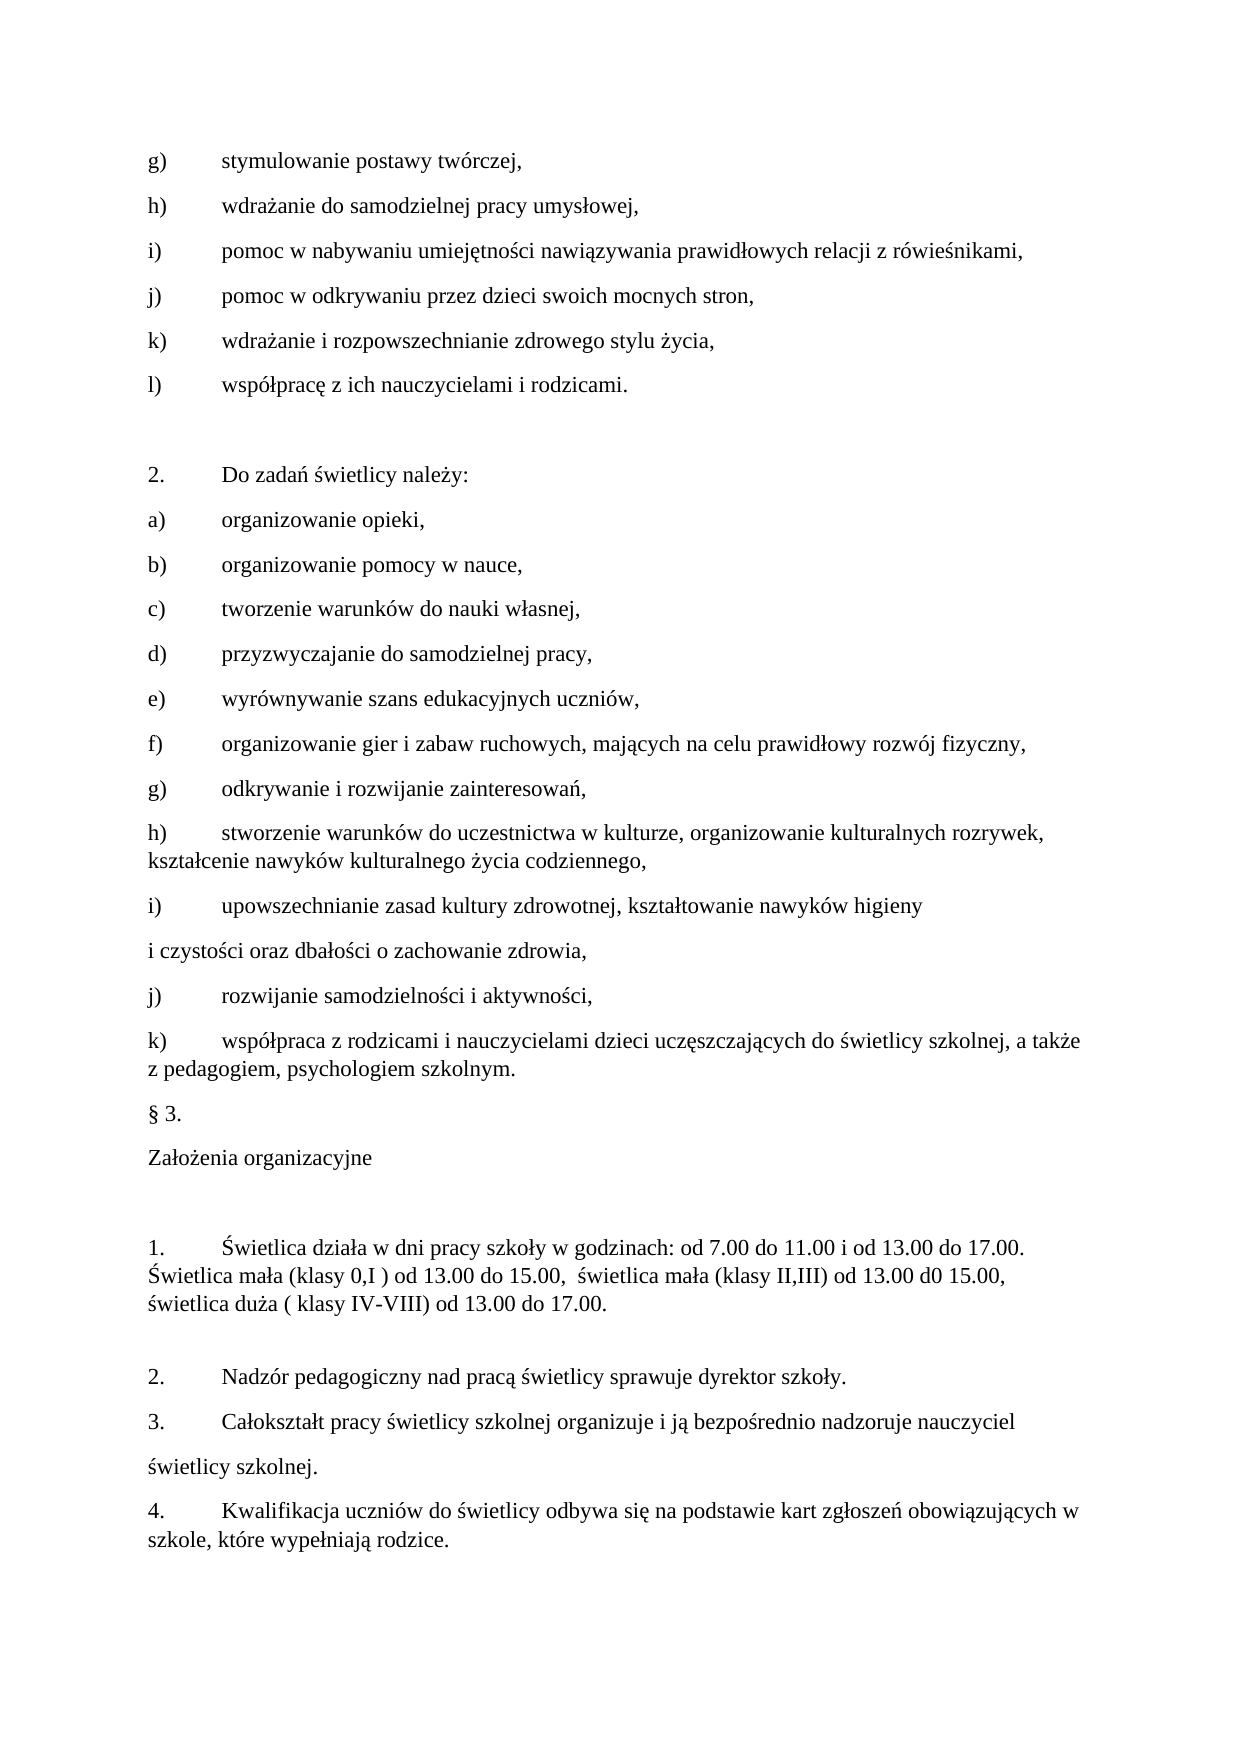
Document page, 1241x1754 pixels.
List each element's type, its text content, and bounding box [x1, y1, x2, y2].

text i czystości oraz dbałości o zachowanie zdrowia, [148, 937, 1093, 963]
text 1. Świetlica działa w dni pracy szkoły w godzinach: od 7.00 do 11.00 i od 13.00 do 17.00. Świetlica mała (klasy 0,I ) od 13.00 do 15.00, świetlica mała (klasy II,III) od 13.00 d0 15.00, świetlica duża ( klasy IV-VIII) od 13.00 do 17.00. [148, 1234, 1093, 1317]
text k) współpraca z rodzicami i nauczycielami dzieci uczęszczających do świetlicy szkolnej, a także z pedagogiem, psychologiem szkolnym. [148, 1027, 1093, 1081]
text j) pomoc w odkrywaniu przez dzieci swoich mocnych stron, [148, 282, 1093, 308]
text e) wyrównywanie szans edukacyjnych uczniów, [148, 685, 1093, 711]
text f) organizowanie gier i zabaw ruchowych, mających na celu prawidłowy rozwój fizyczny, [148, 730, 1093, 756]
text świetlicy szkolnej. [148, 1453, 1093, 1479]
text 2. Nadzór pedagogiczny nad pracą świetlicy sprawuje dyrektor szkoły. [148, 1335, 1093, 1389]
text 3. Całokształt pracy świetlicy szkolnej organizuje i ją bezpośrednio nadzoruje nauczyciel [148, 1408, 1093, 1434]
text c) tworzenie warunków do nauki własnej, [148, 596, 1093, 622]
text d) przyzwyczajanie do samodzielnej pracy, [148, 640, 1093, 667]
text b) organizowanie pomocy w nauce, [148, 551, 1093, 577]
text h) stworzenie warunków do uczestnictwa w kulturze, organizowanie kulturalnych rozrywek, kształcenie nawyków kulturalnego życia codziennego, [148, 819, 1093, 874]
text 4. Kwalifikacja uczniów do świetlicy odbywa się na podstawie kart zgłoszeń obowiązujących w szkole, które wypełniają rodzice. [148, 1498, 1093, 1552]
text g) stymulowanie postawy twórczej, [148, 148, 1093, 174]
text h) wdrażanie do samodzielnej pracy umysłowej, [148, 192, 1093, 219]
text j) rozwijanie samodzielności i aktywności, [148, 982, 1093, 1008]
text l) współpracę z ich nauczycielami i rodzicami. [148, 372, 1093, 398]
text 2. Do zadań świetlicy należy: [148, 461, 1093, 487]
text § 3. [148, 1100, 1093, 1126]
text i) pomoc w nabywaniu umiejętności nawiązywania prawidłowych relacji z rówieśnikami, [148, 237, 1093, 263]
text k) wdrażanie i rozpowszechnianie zdrowego stylu życia, [148, 327, 1093, 353]
text i) upowszechnianie zasad kultury zdrowotnej, kształtowanie nawyków higieny [148, 892, 1093, 919]
text a) organizowanie opieki, [148, 506, 1093, 532]
text Założenia organizacyjne [148, 1144, 1093, 1171]
text g) odkrywanie i rozwijanie zainteresowań, [148, 775, 1093, 801]
